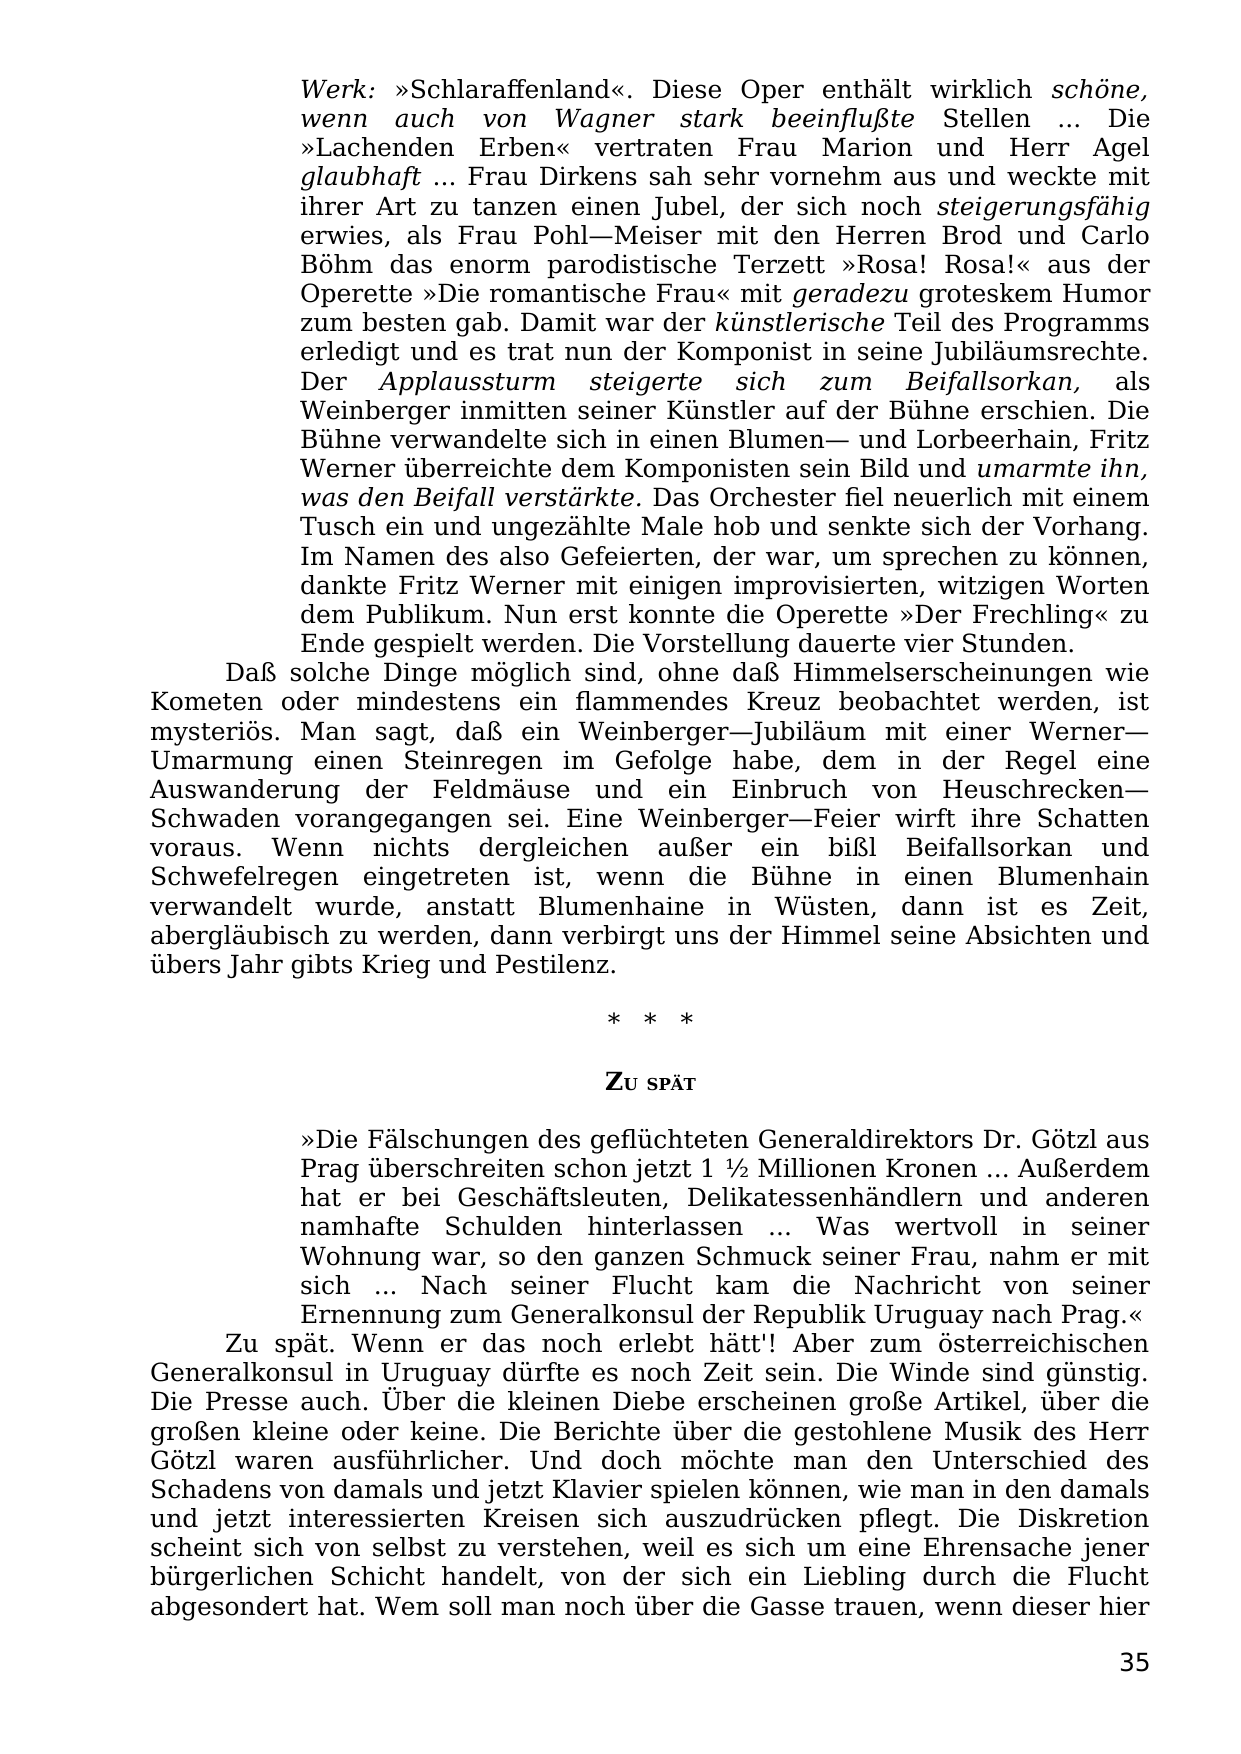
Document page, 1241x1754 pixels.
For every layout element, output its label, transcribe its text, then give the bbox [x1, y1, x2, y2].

text Daß solche Dinge möglich sind, ohne daß Himmelserscheinungen wie Kometen oder mindestens ein flammendes Kreuz beobachtet werden, ist mysteriös. Man sagt, daß ein Weinberger—Jubiläum mit einer Werner—Umarmung einen Steinregen im Gefolge habe, dem in der Regel eine Auswanderung der Feldmäuse und ein Einbruch von Heuschrecken—Schwaden vorangegangen sei. Eine Weinberger—Feier wirft ihre Schatten voraus. Wenn nichts dergleichen außer ein bißl Beifallsorkan und Schwefelregen eingetreten ist, wenn die Bühne in einen Blumenhain verwandelt wurde, anstatt Blumenhaine in Wüsten, dann ist es Zeit, abergläubisch zu werden, dann verbirgt uns der Himmel seine Absichten und übers Jahr gibts Krieg und Pestilenz. [150, 658, 1151, 979]
text Zu spät [150, 1037, 1151, 1096]
text »Die Fälschungen des geflüchteten Generaldirektors Dr. Götzl aus Prag überschreiten schon jetzt 1 ½ Millionen Kronen ... Außerdem hat er bei Geschäftsleuten, Delikatessenhändlern und anderen namhafte Schulden hinterlassen ... Was wertvoll in seiner Wohnung war, so den ganzen Schmuck seiner Frau, nahm er mit sich ... Nach seiner Flucht kam die Nachricht von seiner Ernennung zum Generalkonsul der Republik Uruguay nach Prag.« [300, 1125, 1151, 1329]
text Zu spät. Wenn er das noch erlebt hätt'! Aber zum österreichischen Generalkonsul in Uruguay dürfte es noch Zeit sein. Die Winde sind günstig. Die Presse auch. Über die kleinen Diebe erscheinen große Artikel, über die großen kleine oder keine. Die Berichte über die gestohlene Musik des Herr Götzl waren ausführlicher. Und doch möchte man den Unterschied des Schadens von damals und jetzt Klavier spielen können, wie man in den damals und jetzt interessierten Kreisen sich auszudrücken pflegt. Die Diskretion scheint sich von selbst zu verstehen, weil es sich um eine Ehrensache jener bürgerlichen Schicht handelt, von der sich ein Liebling durch die Flucht abgesondert hat. Wem soll man noch über die Gasse trauen, wenn dieser hier [150, 1329, 1151, 1621]
text * * * [150, 1008, 1151, 1037]
text Werk: »Schla­raffenland«. Diese Oper enthält wirklich schöne, wenn auch von Wagner stark beeinflußte Stellen ... Die »Lachenden Erben« vertraten Frau Marion und Herr Agel glaubhaft ... Frau Dirkens sah sehr vornehm aus und weckte mit ihrer Art zu tanzen einen Jubel, der sich noch steigerungsfähig erwies, als Frau Pohl—Meiser mit den Herren Brod und Carlo Böhm das enorm parodistische Terzett »Rosa! Rosa!« aus der Operette »Die romantische Frau« mit geradezu groteskem Humor zum besten gab. Damit war der künstlerische Teil des Programms erledigt und es trat nun der Komponist in seine Jubiläumsrechte. Der Applaussturm steigerte sich zum Beifallsorkan, als Weinberger inmitten seiner Künstler auf der Bühne erschien. Die Bühne verwandelte sich in einen Blumen— und Lorbeerhain, Fritz Werner überreichte dem Komponisten sein Bild und umarmte ihn, was den Beifall verstärkte. Das Orchester fiel neuerlich mit einem Tusch ein und ungezählte Male hob und senkte sich der Vorhang. Im Namen des also Gefeierten, der war, um sprechen zu können, dankte Fritz Werner mit einigen improvisierten, witzigen Worten dem Publikum. Nun erst konnte die Operette »Der Frechling« zu Ende gespielt werden. Die Vorstellung dauerte vier Stunden. [300, 75, 1151, 658]
